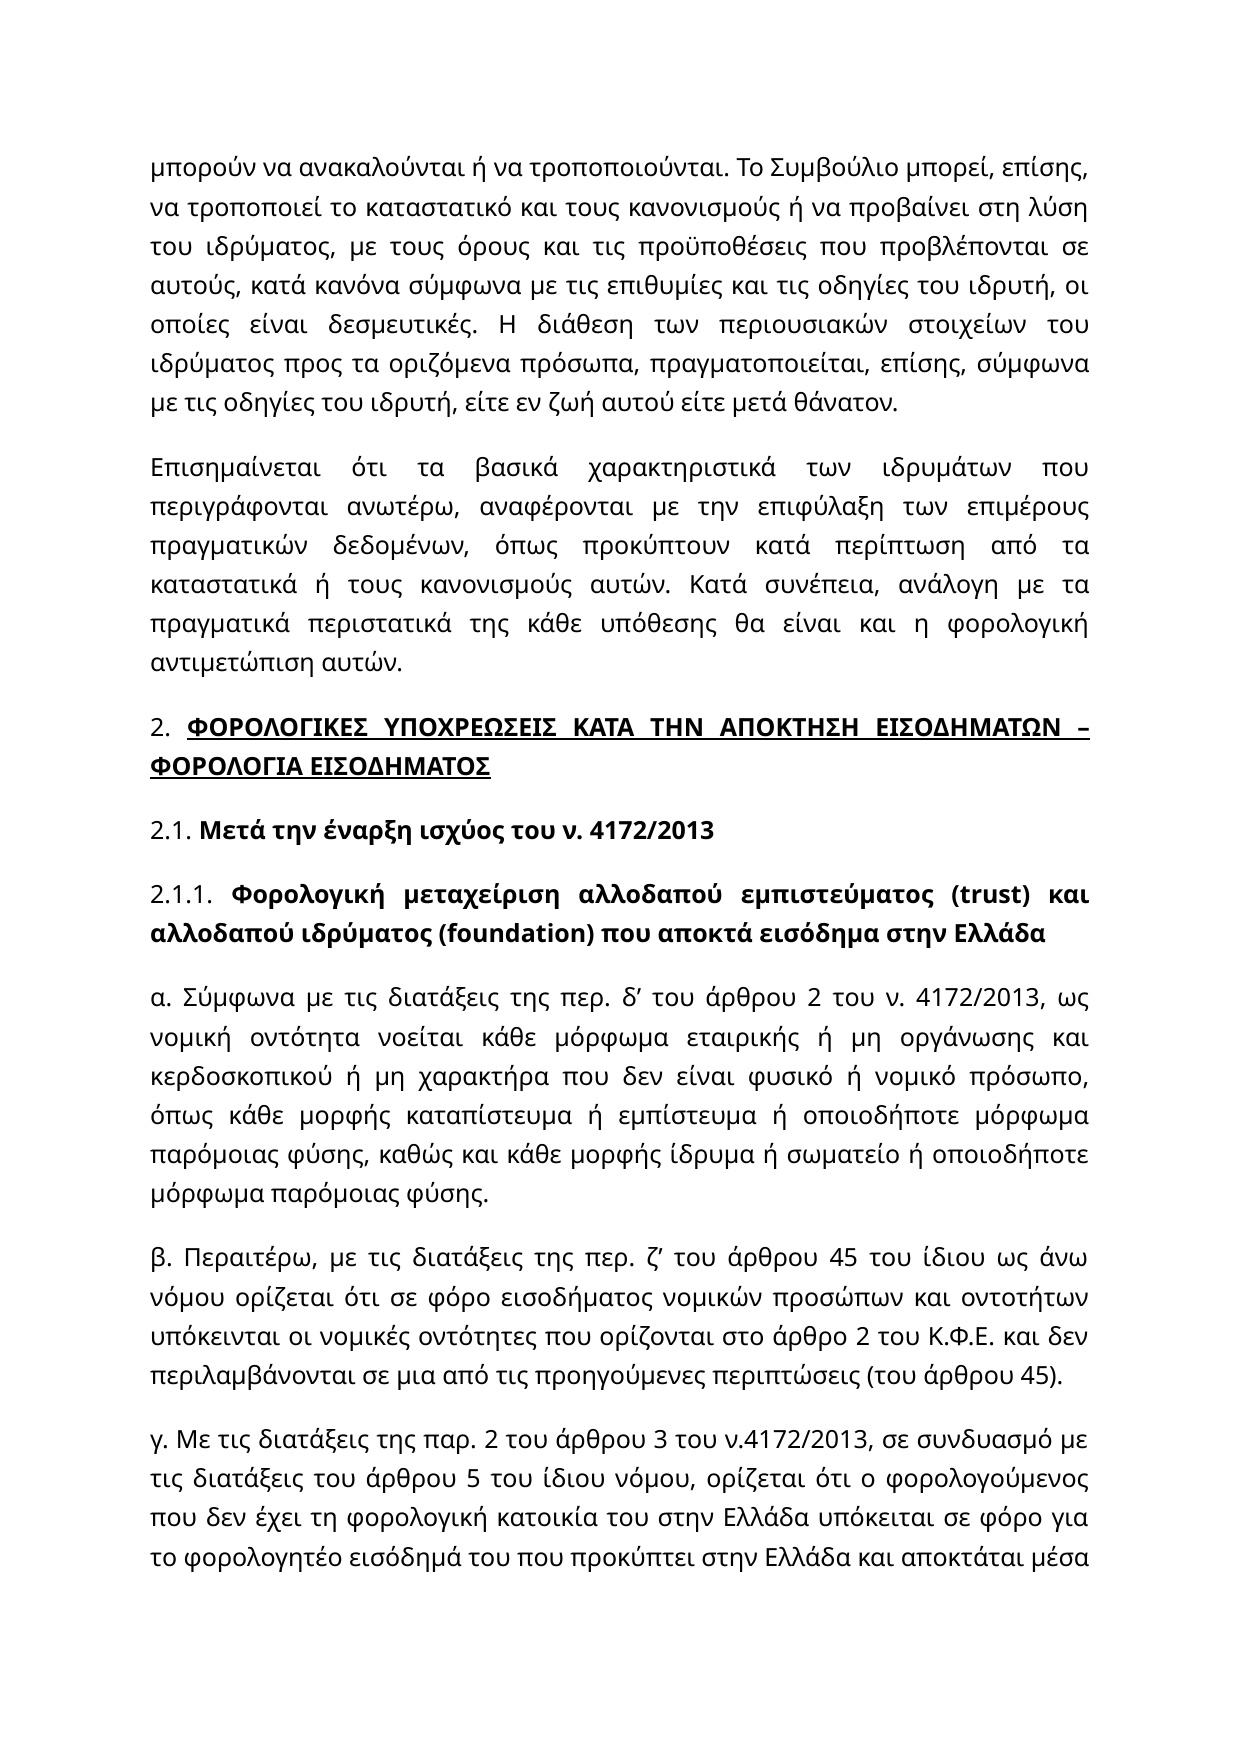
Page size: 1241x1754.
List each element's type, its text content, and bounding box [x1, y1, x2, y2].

text 2. ΦΟΡΟΛΟΓΙΚΕΣ ΥΠΟΧΡΕΩΣΕΙΣ ΚΑΤΑ ΤΗΝ ΑΠΟΚΤΗΣΗ ΕΙΣΟΔΗΜΑΤΩΝ – ΦΟΡΟΛΟΓΙΑ ΕΙΣΟΔΗΜΑΤΟΣ [150, 709, 1090, 782]
text 2.1. Μετά την έναρξη ισχύος του ν. 4172/2013 [150, 812, 1090, 847]
text α. Σύμφωνα με τις διατάξεις της περ. δ’ του άρθρου 2 του ν. 4172/2013, ως νομική οντότητα νοείται κάθε μόρφωμα εταιρικής ή μη οργάνωσης και κερδοσκοπικού ή μη χαρακτήρα που δεν είναι φυσικό ή νομικό πρόσωπο, όπως κάθε μορφής καταπίστευμα ή εμπίστευμα ή οποιοδήποτε μόρφωμα παρόμοιας φύσης, καθώς και κάθε μορφής ίδρυμα ή σωματείο ή οποιοδήποτε μόρφωμα παρόμοιας φύσης. [150, 980, 1090, 1210]
text μπορούν να ανακαλούνται ή να τροποποιούνται. Το Συμβούλιο μπορεί, επίσης, να τροποποιεί το καταστατικό και τους κανονισμούς ή να προβαίνει στη λύση του ιδρύματος, με τους όρους και τις προϋποθέσεις που προβλέπονται σε αυτούς, κατά κανόνα σύμφωνα με τις επιθυμίες και τις οδηγίες του ιδρυτή, οι οποίες είναι δεσμευτικές. Η διάθεση των περιουσιακών στοιχείων του ιδρύματος προς τα οριζόμενα πρόσωπα, πραγματοποιείται, επίσης, σύμφωνα με τις οδηγίες του ιδρυτή, είτε εν ζωή αυτού είτε μετά θάνατον. [150, 150, 1090, 419]
text γ. Με τις διατάξεις της παρ. 2 του άρθρου 3 του ν.4172/2013, σε συνδυασμό με τις διατάξεις του άρθρου 5 του ίδιου νόμου, ορίζεται ότι ο φορολογούμενος που δεν έχει τη φορολογική κατοικία του στην Ελλάδα υπόκειται σε φόρο για το φορολογητέο εισόδημά του που προκύπτει στην Ελλάδα και αποκτάται μέσα [150, 1422, 1090, 1573]
text β. Περαιτέρω, με τις διατάξεις της περ. ζ’ του άρθρου 45 του ίδιου ως άνω νόμου ορίζεται ότι σε φόρο εισοδήματος νομικών προσώπων και οντοτήτων υπόκεινται οι νομικές οντότητες που ορίζονται στο άρθρο 2 του Κ.Φ.Ε. και δεν περιλαμβάνονται σε μια από τις προηγούμενες περιπτώσεις (του άρθρου 45). [150, 1240, 1090, 1392]
text Επισημαίνεται ότι τα βασικά χαρακτηριστικά των ιδρυμάτων που περιγράφονται ανωτέρω, αναφέρονται με την επιφύλαξη των επιμέρους πραγματικών δεδομένων, όπως προκύπτουν κατά περίπτωση από τα καταστατικά ή τους κανονισμούς αυτών. Κατά συνέπεια, ανάλογη με τα πραγματικά περιστατικά της κάθε υπόθεσης θα είναι και η φορολογική αντιμετώπιση αυτών. [150, 449, 1090, 679]
text 2.1.1. Φορολογική μεταχείριση αλλοδαπού εμπιστεύματος (trust) και αλλοδαπού ιδρύματος (foundation) που αποκτά εισόδημα στην Ελλάδα [150, 877, 1090, 950]
